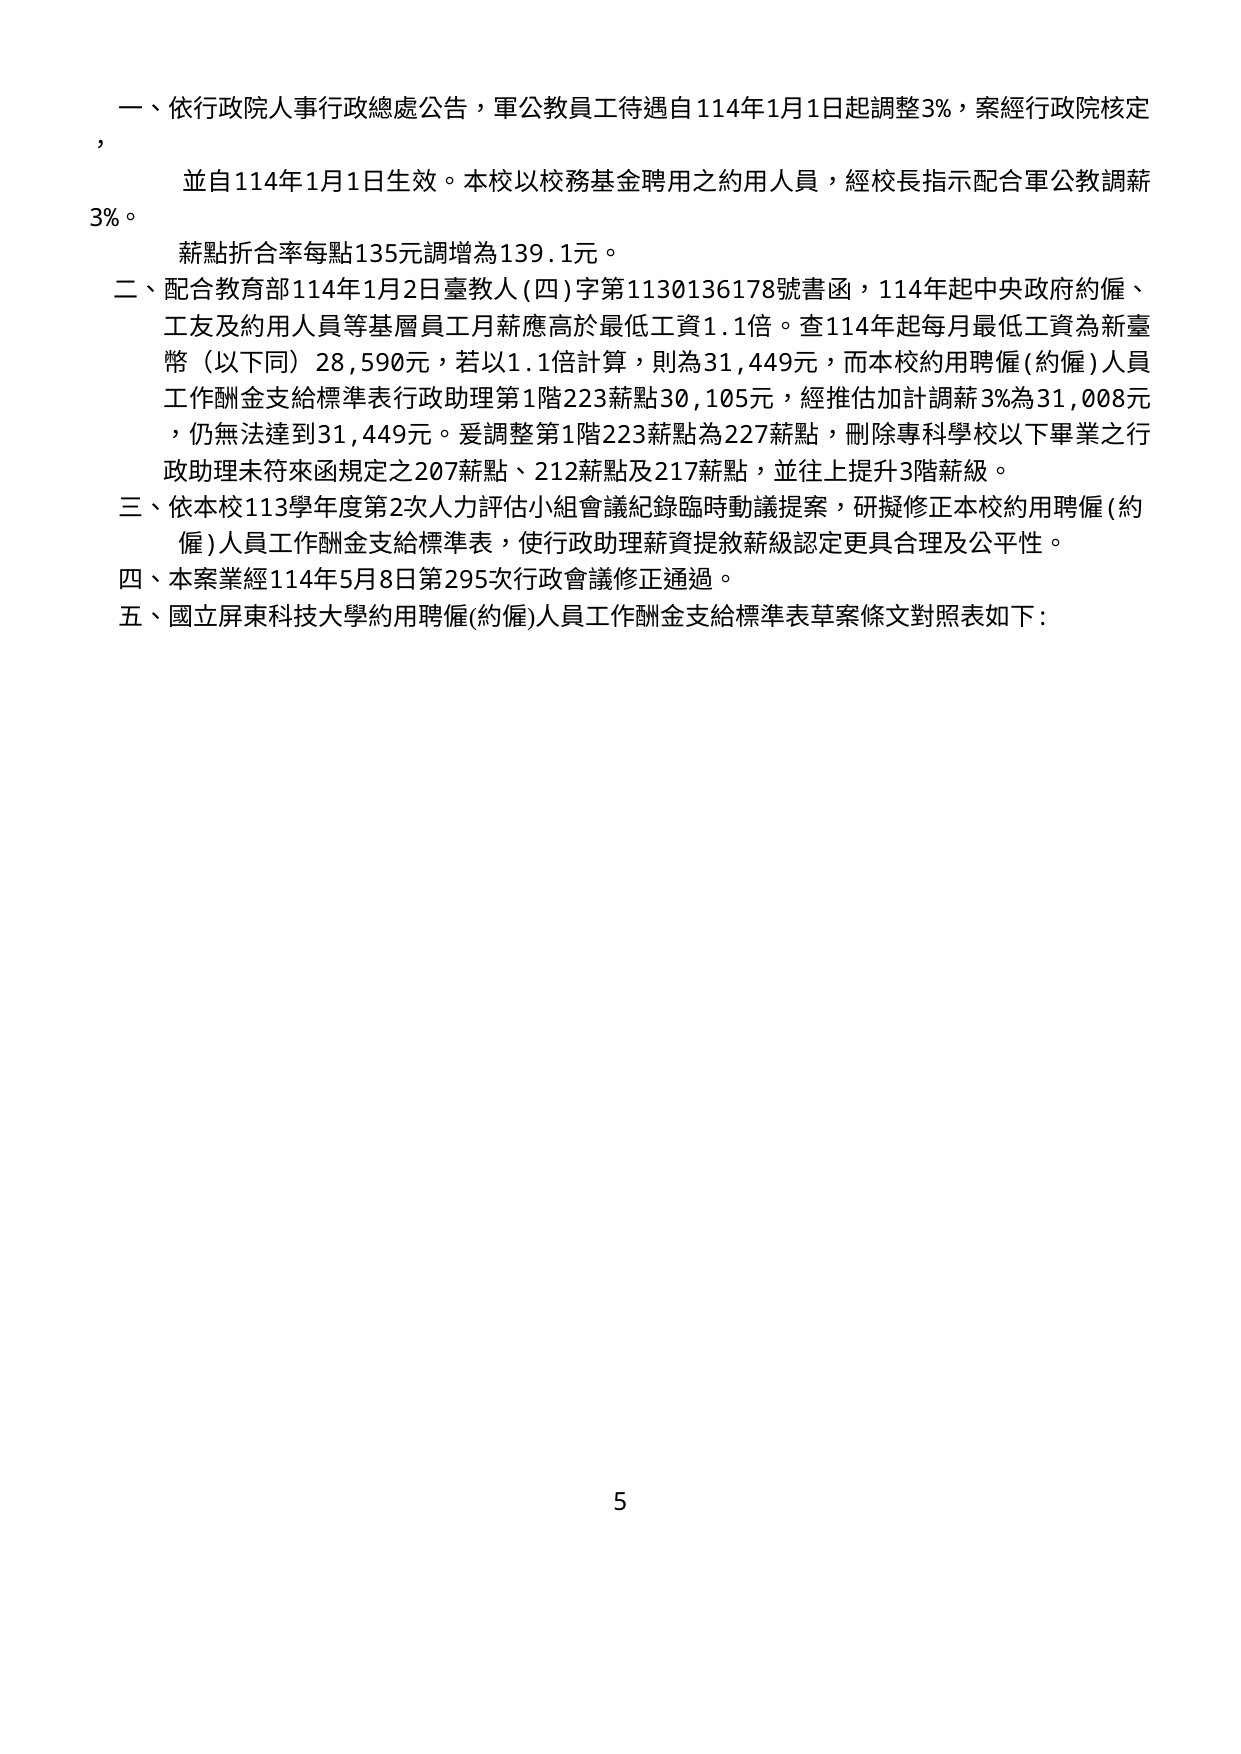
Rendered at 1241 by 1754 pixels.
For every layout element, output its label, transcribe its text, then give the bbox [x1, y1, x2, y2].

text 二、配合教育部114年1月2日臺教人(四)字第1130136178號書函，114年起中央政府約僱、工友及約用人員等基層員工月薪應高於最低工資1.1倍。查114年起每月最低工資為新臺幣（以下同）28,590元，若以1.1倍計算，則為31,449元，而本校約用聘僱(約僱)人員工作酬金支給標準表行政助理第1階223薪點30,105元，經推估加計調薪3%為31,008元，仍無法達到31,449元。爰調整第1階223薪點為227薪點，刪除專科學校以下畢業之行政助理未符來函規定之207薪點、212薪點及217薪點，並往上提升3階薪級。 [113, 270, 1152, 487]
text 一、依行政院人事行政總處公告，軍公教員工待遇自114年1月1日起調整3%，案經行政院核定， [88, 88, 1152, 161]
text 五、國立屏東科技大學約用聘僱(約僱)人員工作酬金支給標準表草案條文對照表如下: [88, 596, 1152, 632]
text 並自114年1月1日生效。本校以校務基金聘用之約用人員，經校長指示配合軍公教調薪3%。 [88, 161, 1152, 233]
text 僱)人員工作酬金支給標準表，使行政助理薪資提敘薪級認定更具合理及公平性。 [88, 523, 1152, 560]
text 薪點折合率每點135元調增為139.1元。 [88, 233, 1152, 270]
text 三、依本校113學年度第2次人力評估小組會議紀錄臨時動議提案，研擬修正本校約用聘僱(約 [88, 487, 1152, 523]
text 四、本案業經114年5月8日第295次行政會議修正通過。 [88, 560, 1152, 596]
text 4 [88, 1484, 1152, 1518]
